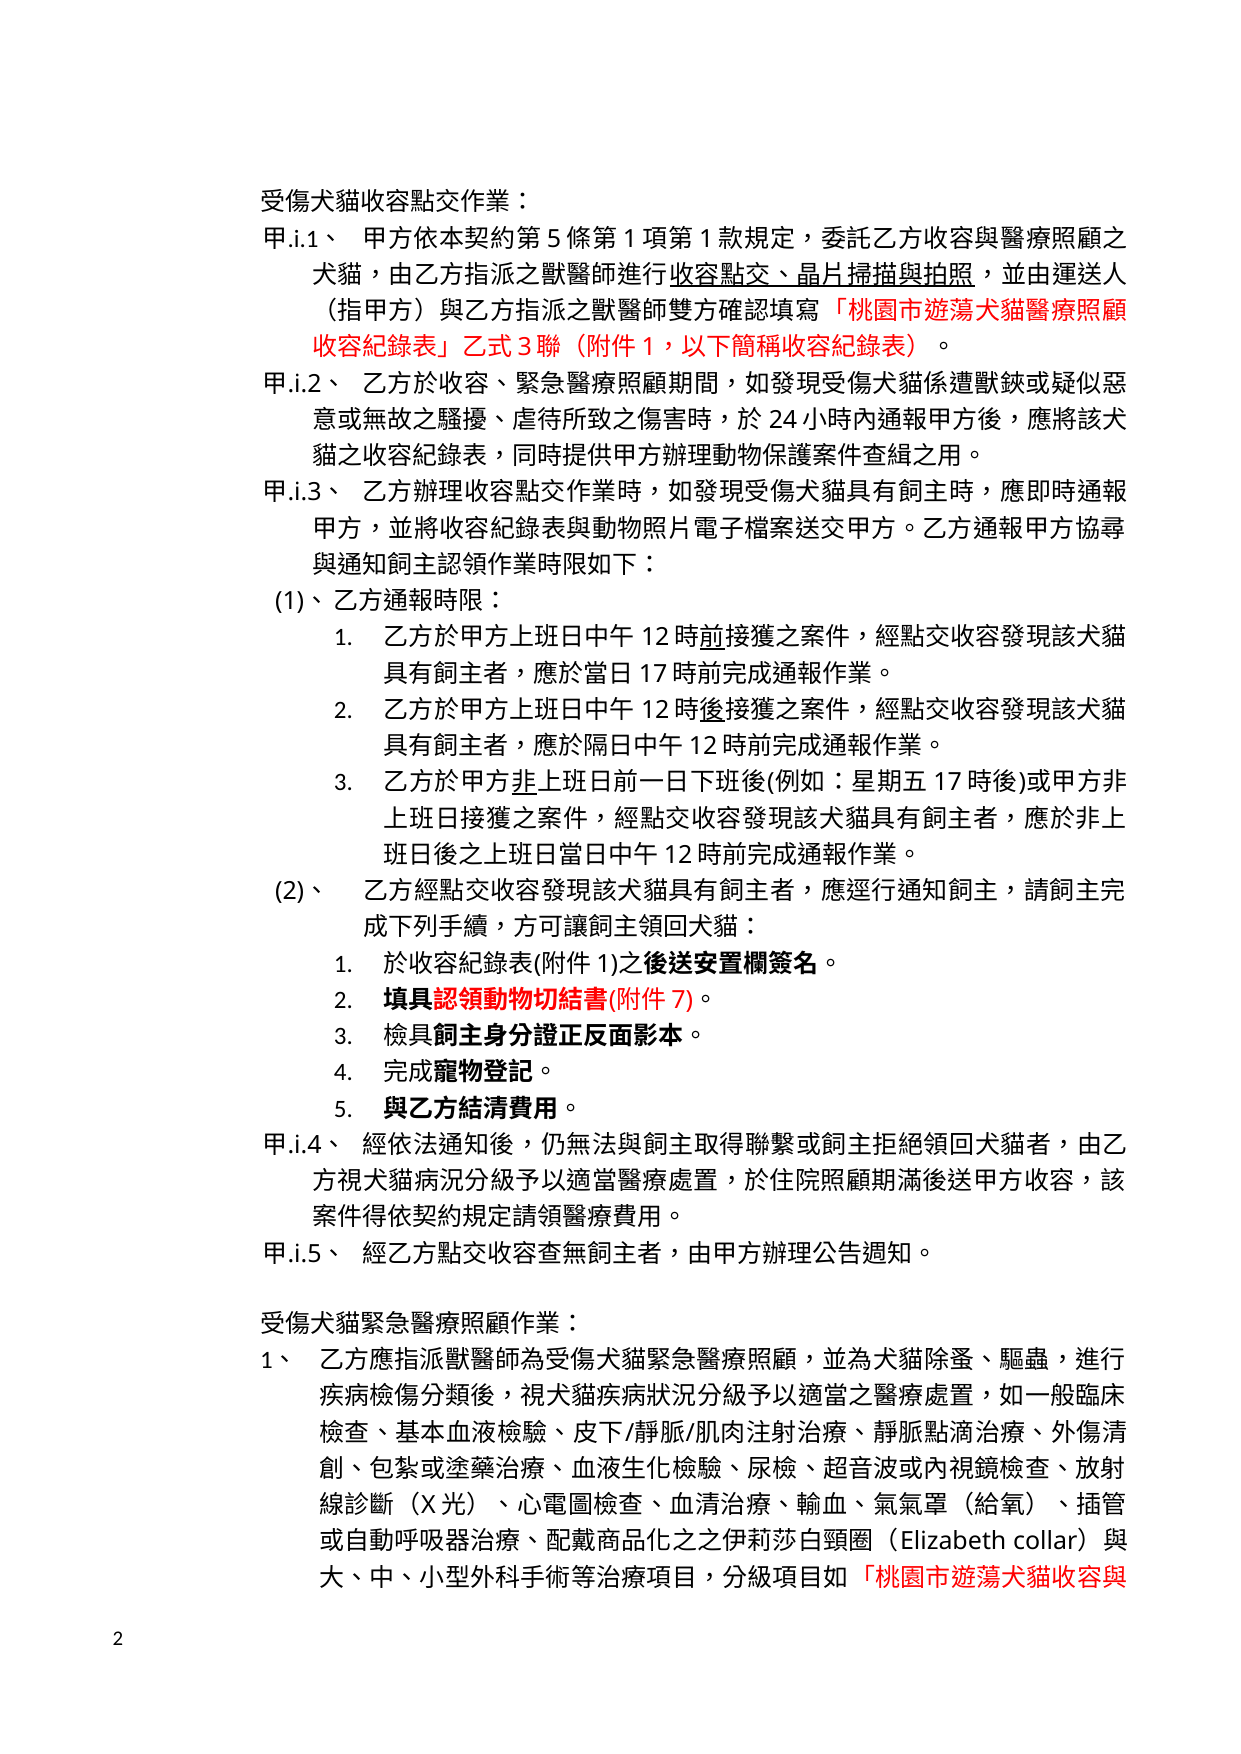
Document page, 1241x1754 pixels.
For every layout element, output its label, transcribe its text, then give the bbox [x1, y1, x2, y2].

list 乙方於收容、緊急醫療照顧期間，如發現受傷犬貓係遭獸鋏或疑似惡意或無故之騷擾、虐待所致之傷害時，於24小時內通報甲方後，應將該犬貓之收容紀錄表，同時提供甲方辦理動物保護案件查緝之用。 [262, 363, 1128, 472]
list 受傷犬貓緊急醫療照顧作業： [260, 1303, 1128, 1339]
list 乙方辦理收容點交作業時，如發現受傷犬貓具有飼主時，應即時通報甲方，並將收容紀錄表與動物照片電子檔案送交甲方。乙方通報甲方協尋與通知飼主認領作業時限如下： [262, 472, 1128, 581]
list 填具認領動物切結書(附件7)。 [334, 979, 1128, 1016]
list 受傷犬貓收容點交作業： [260, 148, 1128, 218]
list 乙方於甲方上班日中午12時前接獲之案件，經點交收容發現該犬貓具有飼主者，應於當日17時前完成通報作業。 [334, 617, 1128, 689]
list 乙方於甲方上班日中午12時後接獲之案件，經點交收容發現該犬貓具有飼主者，應於隔日中午12時前完成通報作業。 [334, 689, 1128, 762]
list 乙方通報時限： [275, 581, 1128, 617]
list 與乙方結清費用。 [334, 1088, 1128, 1124]
list 完成寵物登記。 [334, 1052, 1128, 1088]
list 乙方應指派獸醫師為受傷犬貓緊急醫療照顧，並為犬貓除蚤、驅蟲，進行疾病檢傷分類後，視犬貓疾病狀況分級予以適當之醫療處置，如一般臨床檢查、基本血液檢驗、皮下/靜脈/肌肉注射治療、靜脈點滴治療、外傷清創、包紮或塗藥治療、血液生化檢驗、尿檢、超音波或內視鏡檢查、放射線診斷（X光）、心電圖檢查、血清治療、輸血、氣氣罩（給氧）、插管或自動呼吸器治療、配戴商品化之之伊莉莎白頸圈（Elizabeth collar）與大、中、小型外科手術等治療項目，分級項目如「桃園市遊蕩犬貓收容與 [260, 1339, 1128, 1593]
list 檢具飼主身分證正反面影本。 [334, 1016, 1128, 1052]
list 乙方經點交收容發現該犬貓具有飼主者，應逕行通知飼主，請飼主完成下列手續，方可讓飼主領回犬貓： [275, 871, 1128, 943]
list 經乙方點交收容查無飼主者，由甲方辦理公告週知。 [262, 1233, 1128, 1269]
list 經依法通知後，仍無法與飼主取得聯繫或飼主拒絕領回犬貓者，由乙方視犬貓病況分級予以適當醫療處置，於住院照顧期滿後送甲方收容，該案件得依契約規定請領醫療費用。 [262, 1124, 1128, 1233]
list 於收容紀錄表(附件1)之後送安置欄簽名。 [334, 943, 1128, 979]
list 甲方依本契約第5條第1項第1款規定，委託乙方收容與醫療照顧之犬貓，由乙方指派之獸醫師進行收容點交、晶片掃描與拍照，並由運送人（指甲方）與乙方指派之獸醫師雙方確認填寫「桃園市遊蕩犬貓醫療照顧收容紀錄表」乙式3聯（附件1，以下簡稱收容紀錄表）。 [262, 218, 1128, 363]
list 乙方於甲方非上班日前一日下班後(例如：星期五17時後)或甲方非上班日接獲之案件，經點交收容發現該犬貓具有飼主者，應於非上班日後之上班日當日中午12時前完成通報作業。 [334, 762, 1128, 871]
